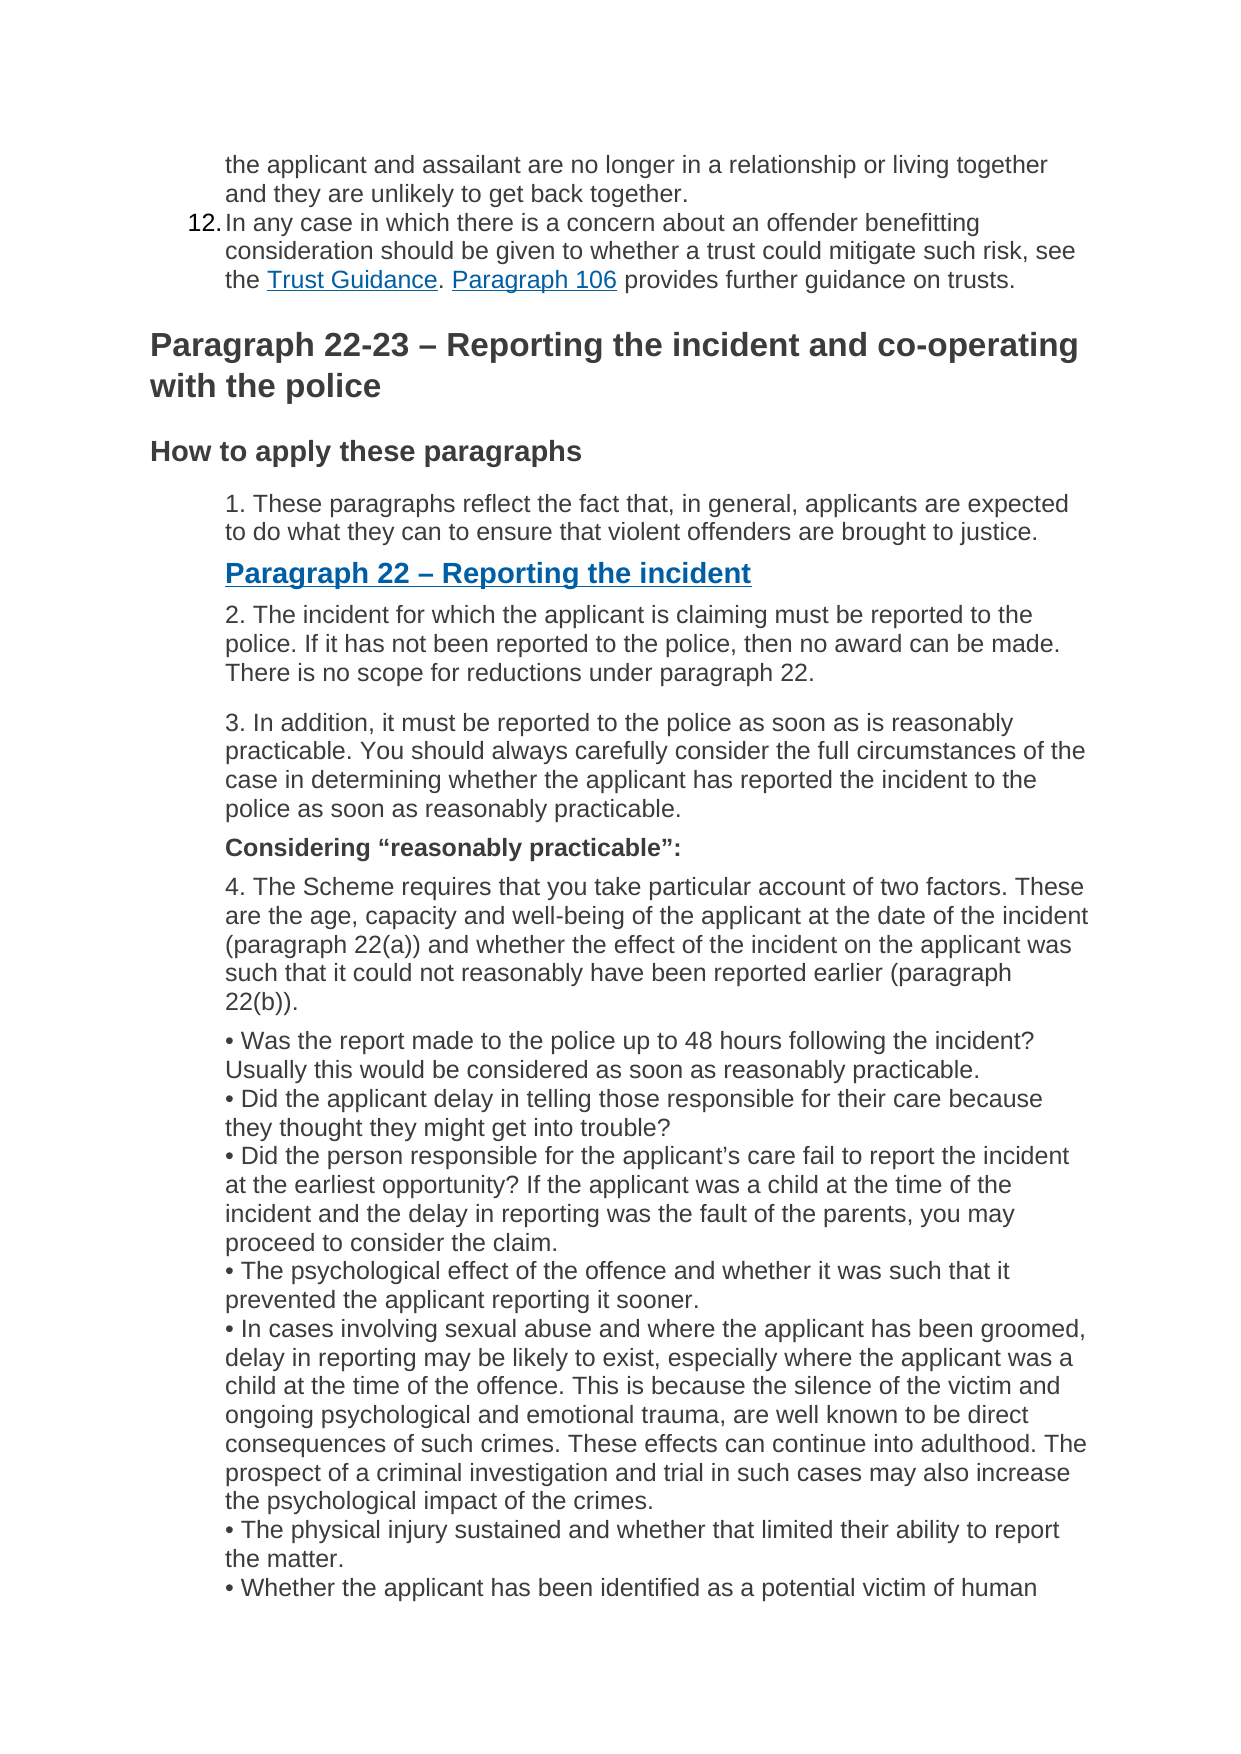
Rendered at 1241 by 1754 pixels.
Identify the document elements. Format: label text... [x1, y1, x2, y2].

text 4. The Scheme requires that you take particular account of two factors. These are the age, capacity and well-being of the applicant at the date of the incident (paragraph 22(a)) and whether the effect of the incident on the applicant was such that it could not reasonably have been reported earlier (paragraph 22(b)). [225, 872, 1090, 1016]
list In any case in which there is a concern about an offender benefitting consideration should be given to whether a trust could mitigate such risk, see the Trust Guidance. Paragraph 106 provides further guidance on trusts. [187, 207, 1090, 294]
text Considering “reasonably practicable”: [225, 833, 1090, 862]
text 2. The incident for which the applicant is claiming must be reported to the police. If it has not been reported to the police, then no award can be made. There is no scope for reductions under paragraph 22. [225, 601, 1090, 687]
text 3. In addition, it must be reported to the police as soon as is reasonably practicable. You should always carefully consider the full circumstances of the case in determining whether the applicant has reported the incident to the police as soon as reasonably practicable. [225, 708, 1090, 823]
text 1. These paragraphs reflect the fact that, in general, applicants are expected to do what they can to ensure that violent offenders are brought to justice. [225, 489, 1090, 546]
subtitle Paragraph 22 – Reporting the incident [225, 557, 1090, 590]
text • Was the report made to the police up to 48 hours following the incident? Usually this would be considered as soon as reasonably practicable. • Did the applicant delay in telling those responsible for their care because they thought they might get into trouble? • Did the person responsible for the applicant’s care fail to report the incident at the earliest opportunity? If the applicant was a child at the time of the incident and the delay in reporting was the fault of the parents, you may proceed to consider the claim. • The psychological effect of the offence and whether it was such that it prevented the applicant reporting it sooner. • In cases involving sexual abuse and where the applicant has been groomed, delay in reporting may be likely to exist, especially where the applicant was a child at the time of the offence. This is because the silence of the victim and ongoing psychological and emotional trauma, are well known to be direct consequences of such crimes. These effects can continue into adulthood. The prospect of a criminal investigation and trial in such cases may also increase the psychological impact of the crimes. • The physical injury sustained and whether that limited their ability to report the matter. • Whether the applicant has been identified as a potential victim of human [225, 1026, 1090, 1601]
subtitle How to apply these paragraphs [150, 434, 1090, 468]
list the applicant and assailant are no longer in a relationship or living together and they are unlikely to get back together. [187, 150, 1090, 207]
text Paragraph 22-23 – Reporting the incident and co-operating with the police [150, 294, 1090, 404]
